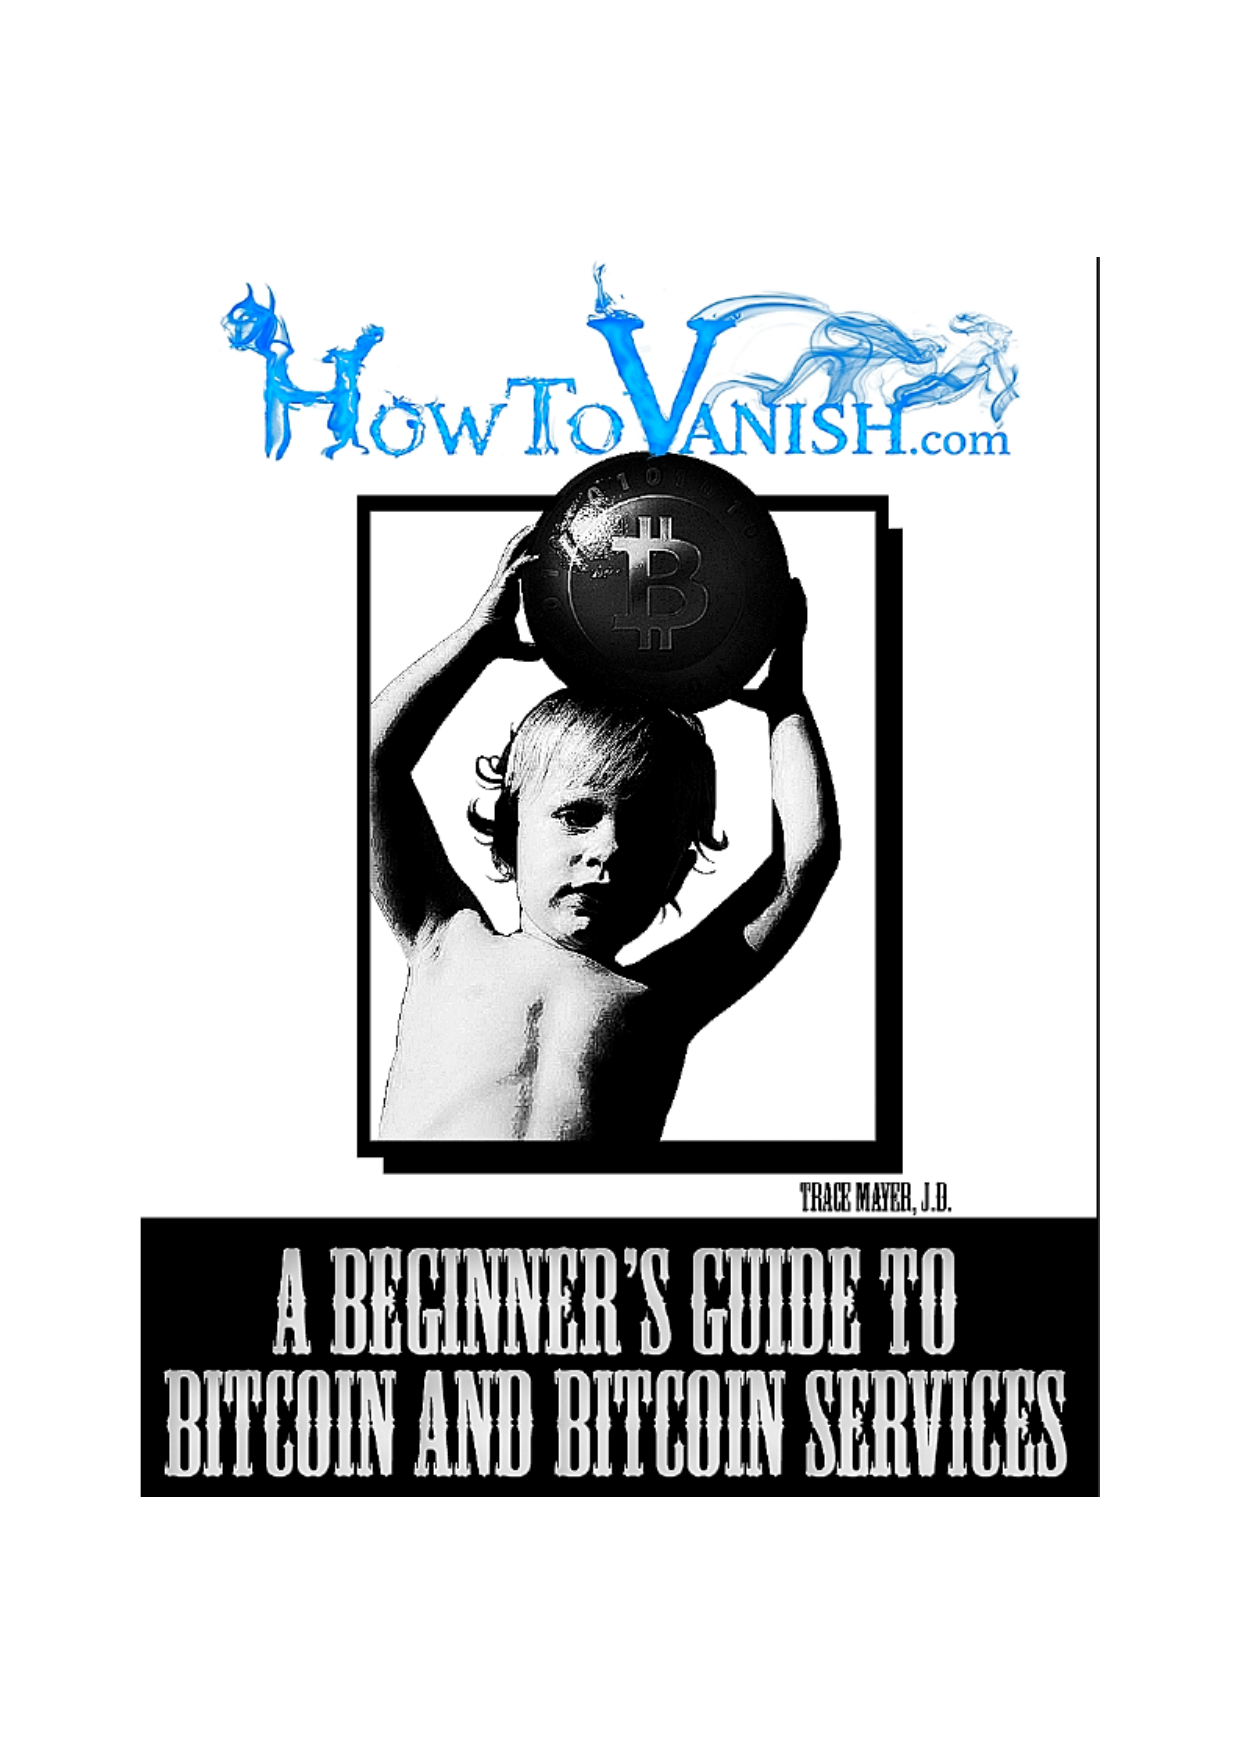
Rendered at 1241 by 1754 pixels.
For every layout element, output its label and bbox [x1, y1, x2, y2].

picture [140, 257, 1100, 1497]
